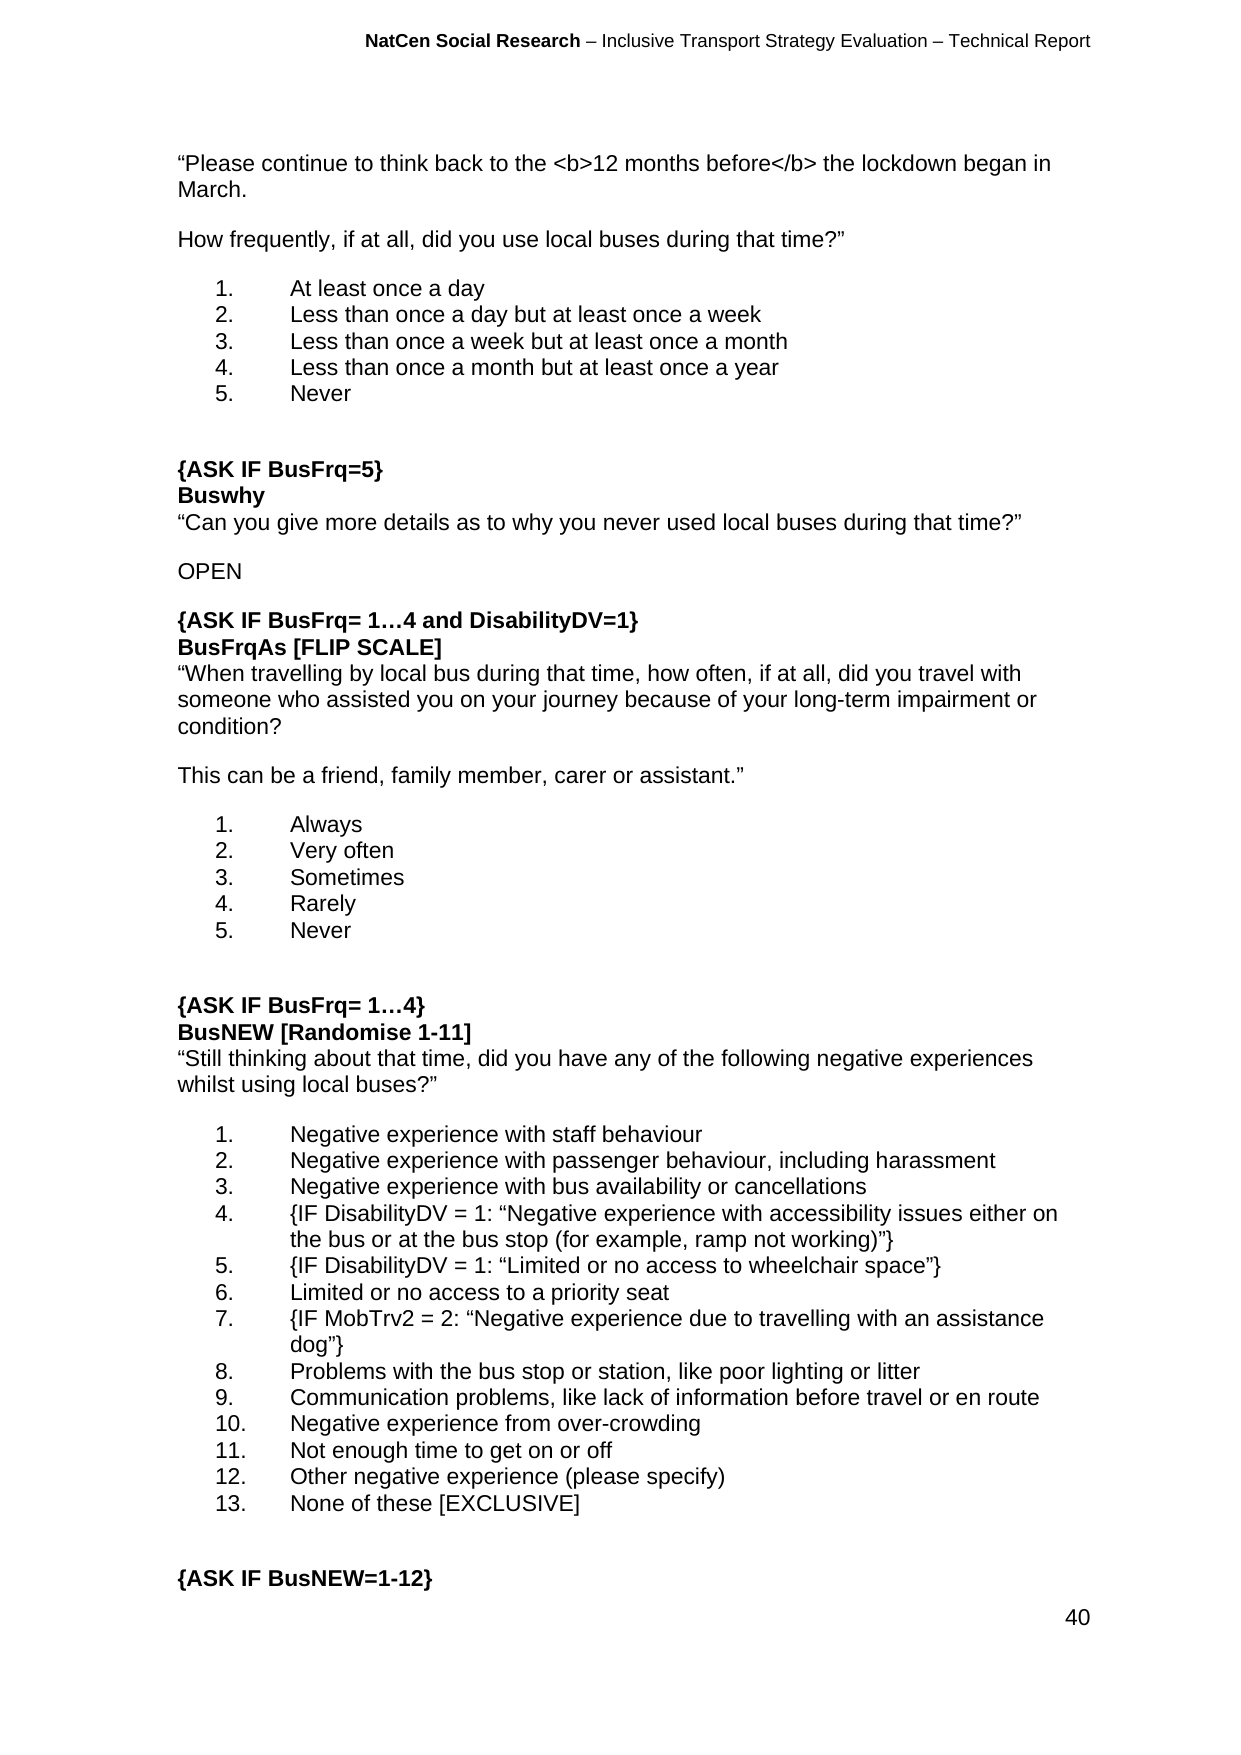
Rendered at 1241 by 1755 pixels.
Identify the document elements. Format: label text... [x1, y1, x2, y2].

list Negative experience with bus availability or cancellations [215, 1173, 1063, 1199]
list Problems with the bus stop or station, like poor lighting or litter [215, 1358, 1063, 1384]
subtitle {ASK IF BusFrq=5} [177, 456, 1063, 482]
subtitle Buswhy [177, 482, 1063, 509]
list Communication problems, like lack of information before travel or en route [215, 1384, 1063, 1410]
list Rarely [215, 890, 1063, 917]
list Less than once a week but at least once a month [215, 328, 1063, 354]
list Not enough time to get on or off [215, 1437, 1063, 1463]
text “Can you give more details as to why you never used local buses during that time?” [177, 509, 1063, 535]
subtitle BusFrqAs [FLIP SCALE] [177, 633, 1063, 660]
list Less than once a month but at least once a year [215, 354, 1063, 380]
list At least once a day [215, 275, 1063, 301]
list Always [215, 811, 1063, 837]
list Never [215, 380, 1063, 407]
subtitle BusNEW [Randomise 1-11] [177, 1018, 1063, 1045]
text “Please continue to think back to the <b>12 months before</b> the lockdown began in March. [177, 150, 1063, 203]
text OPEN [177, 558, 1063, 584]
subtitle {ASK IF BusFrq= 1…4} [177, 992, 1063, 1018]
text “Still thinking about that time, did you have any of the following negative experiences whilst using local buses?” [177, 1045, 1063, 1098]
list {IF DisabilityDV = 1: “Negative experience with accessibility issues either on the bus or at the bus stop (for example, ramp not working)”} [215, 1199, 1063, 1252]
list Limited or no access to a priority seat [215, 1279, 1063, 1305]
text This can be a friend, family member, carer or assistant.” [177, 762, 1063, 788]
subtitle {ASK IF BusFrq= 1…4 and DisabilityDV=1} [177, 607, 1063, 633]
subtitle {ASK IF BusNEW=1-12} [177, 1565, 1063, 1591]
list Sometimes [215, 864, 1063, 890]
list Very often [215, 837, 1063, 864]
list Negative experience with passenger behaviour, including harassment [215, 1147, 1063, 1173]
list {IF DisabilityDV = 1: “Limited or no access to wheelchair space”} [215, 1252, 1063, 1279]
list Negative experience with staff behaviour [215, 1121, 1063, 1147]
list Negative experience from over-crowding [215, 1410, 1063, 1437]
list Other negative experience (please specify) [215, 1463, 1063, 1489]
list None of these [EXCLUSIVE] [215, 1489, 1063, 1516]
list Less than once a day but at least once a week [215, 301, 1063, 328]
list {IF MobTrv2 = 2: “Negative experience due to travelling with an assistance dog”} [215, 1305, 1063, 1358]
text “When travelling by local bus during that time, how often, if at all, did you travel with someone who assisted you on your journey because of your long-term impairment or condition? [177, 660, 1063, 739]
text How frequently, if at all, did you use local buses during that time?” [177, 226, 1063, 252]
list Never [215, 917, 1063, 943]
